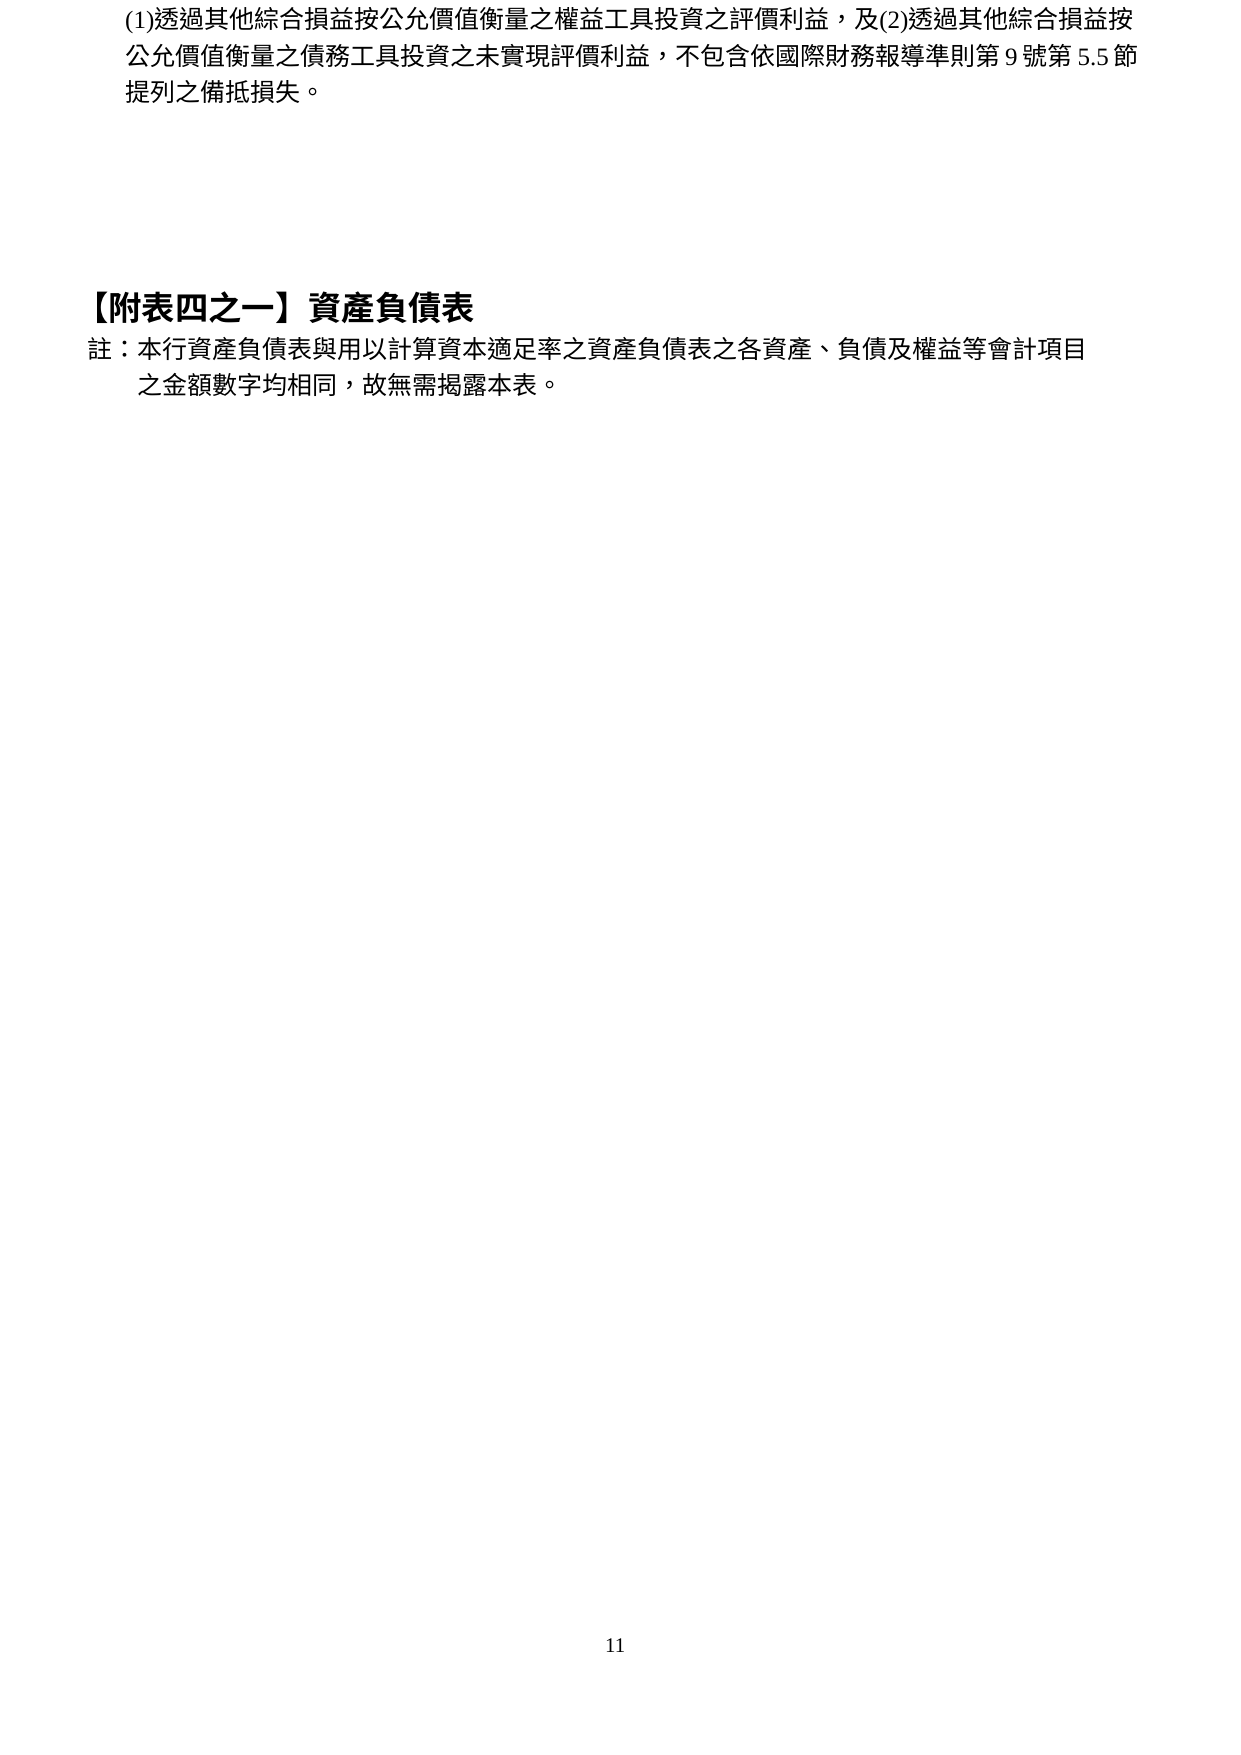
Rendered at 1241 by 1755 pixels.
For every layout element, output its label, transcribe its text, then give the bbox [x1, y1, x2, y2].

text 之金額數字均相同，故無需揭露本表。 [137, 366, 1155, 402]
text (1)透過其他綜合損益按公允價值衡量之權益工具投資之評價利益，及(2)透過其他綜合損益按公允價值衡量之債務工具投資之未實現評價利益，不包含依國際財務報導準則第9號第5.5節提列之備抵損失。 [75, 0, 1155, 109]
text 註：本行資產負債表與用以計算資本適足率之資產負債表之各資產、負債及權益等會計項目 [87, 329, 1155, 366]
subtitle 【附表四之一】資產負債表 [75, 281, 1155, 329]
